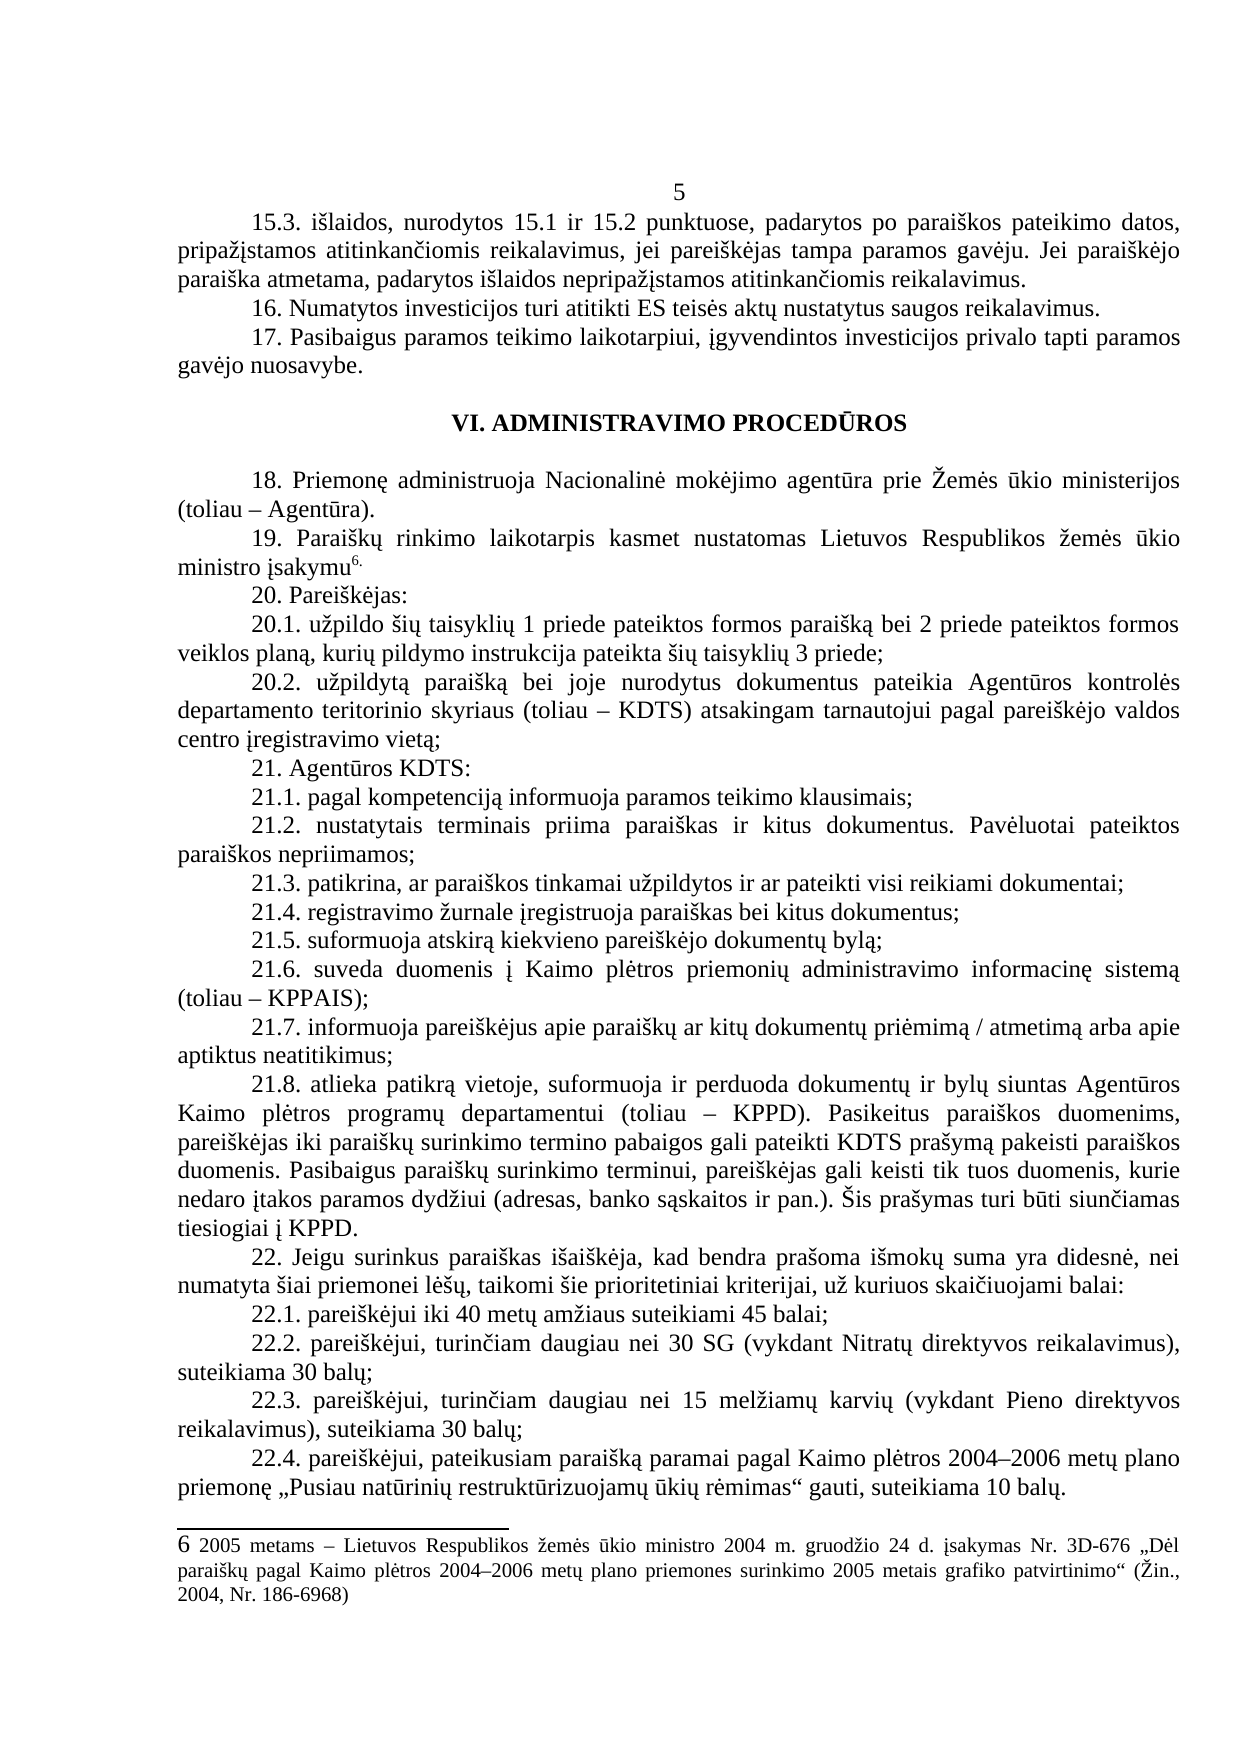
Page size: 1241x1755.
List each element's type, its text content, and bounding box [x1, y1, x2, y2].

text 22.2. pareiškėjui, turinčiam daugiau nei 30 SG (vykdant Nitratų direktyvos reikalavimus), suteikiama 30 balų; [177, 1328, 1181, 1385]
text 15.3. išlaidos, nurodytos 15.1 ir 15.2 punktuose, padarytos po paraiškos pateikimo datos, pripažįstamos atitinkančiomis reikalavimus, jei pareiškėjas tampa paramos gavėju. Jei paraiškėjo paraiška atmetama, padarytos išlaidos nepripažįstamos atitinkančiomis reikalavimus. [177, 207, 1181, 293]
text 2005 metams – Lietuvos Respublikos žemės ūkio ministro 2004 m. gruodžio 24 d. įsakymas Nr. 3D-676 „Dėl paraiškų pagal Kaimo plėtros 2004–2006 metų plano priemones surinkimo 2005 metais grafiko patvirtinimo“ (Žin., 2004, Nr. 186-6968) [177, 1529, 1181, 1606]
text 22.3. pareiškėjui, turinčiam daugiau nei 15 melžiamų karvių (vykdant Pieno direktyvos reikalavimus), suteikiama 30 balų; [177, 1385, 1181, 1443]
text 20.1. užpildo šių taisyklių 1 priede pateiktos formos paraišką bei 2 priede pateiktos formos veiklos planą, kurių pildymo instrukcija pateikta šių taisyklių 3 priede; [177, 609, 1181, 667]
text 22.1. pareiškėjui iki 40 metų amžiaus suteikiami 45 balai; [177, 1299, 1181, 1328]
text 21.3. patikrina, ar paraiškos tinkamai užpildytos ir ar pateikti visi reikiami dokumentai; [177, 868, 1181, 897]
text 22. Jeigu surinkus paraiškas išaiškėja, kad bendra prašoma išmokų suma yra didesnė, nei numatyta šiai priemonei lėšų, taikomi šie prioritetiniai kriterijai, už kuriuos skaičiuojami balai: [177, 1242, 1181, 1299]
text 21.8. atlieka patikrą vietoje, suformuoja ir perduoda dokumentų ir bylų siuntas Agentūros Kaimo plėtros programų departamentui (toliau – KPPD). Pasikeitus paraiškos duomenims, pareiškėjas iki paraiškų surinkimo termino pabaigos gali pateikti KDTS prašymą pakeisti paraiškos duomenis. Pasibaigus paraiškų surinkimo terminui, pareiškėjas gali keisti tik tuos duomenis, kurie nedaro įtakos paramos dydžiui (adresas, banko sąskaitos ir pan.). Šis prašymas turi būti siunčiamas tiesiogiai į KPPD. [177, 1069, 1181, 1242]
text 21.5. suformuoja atskirą kiekvieno pareiškėjo dokumentų bylą; [177, 925, 1181, 954]
text 21.7. informuoja pareiškėjus apie paraiškų ar kitų dokumentų priėmimą / atmetimą arba apie aptiktus neatitikimus; [177, 1012, 1181, 1069]
text 20. Pareiškėjas: [177, 580, 1181, 609]
text 21. Agentūros KDTS: [177, 753, 1181, 782]
text 21.1. pagal kompetenciją informuoja paramos teikimo klausimais; [177, 782, 1181, 810]
text 20.2. užpildytą paraišką bei joje nurodytus dokumentus pateikia Agentūros kontrolės departamento teritorinio skyriaus (toliau – KDTS) atsakingam tarnautojui pagal pareiškėjo valdos centro įregistravimo vietą; [177, 667, 1181, 753]
text 19. Paraiškų rinkimo laikotarpis kasmet nustatomas Lietuvos Respublikos žemės ūkio ministro įsakymu. [177, 523, 1181, 580]
text 17. Pasibaigus paramos teikimo laikotarpiui, įgyvendintos investicijos privalo tapti paramos gavėjo nuosavybe. [177, 322, 1181, 379]
text 21.2. nustatytais terminais priima paraiškas ir kitus dokumentus. Pavėluotai pateiktos paraiškos nepriimamos; [177, 810, 1181, 868]
text VI. ADMINISTRAVIMO PROCEDŪROS [177, 408, 1181, 437]
text 21.4. registravimo žurnale įregistruoja paraiškas bei kitus dokumentus; [177, 897, 1181, 925]
text 21.6. suveda duomenis į Kaimo plėtros priemonių administravimo informacinę sistemą (toliau – KPPAIS); [177, 954, 1181, 1012]
text 22.4. pareiškėjui, pateikusiam paraišką paramai pagal Kaimo plėtros 2004–2006 metų plano priemonę „Pusiau natūrinių restruktūrizuojamų ūkių rėmimas“ gauti, suteikiama 10 balų. [177, 1443, 1181, 1500]
text 18. Priemonę administruoja Nacionalinė mokėjimo agentūra prie Žemės ūkio ministerijos (toliau – Agentūra). [177, 465, 1181, 523]
text 16. Numatytos investicijos turi atitikti ES teisės aktų nustatytus saugos reikalavimus. [177, 293, 1181, 322]
